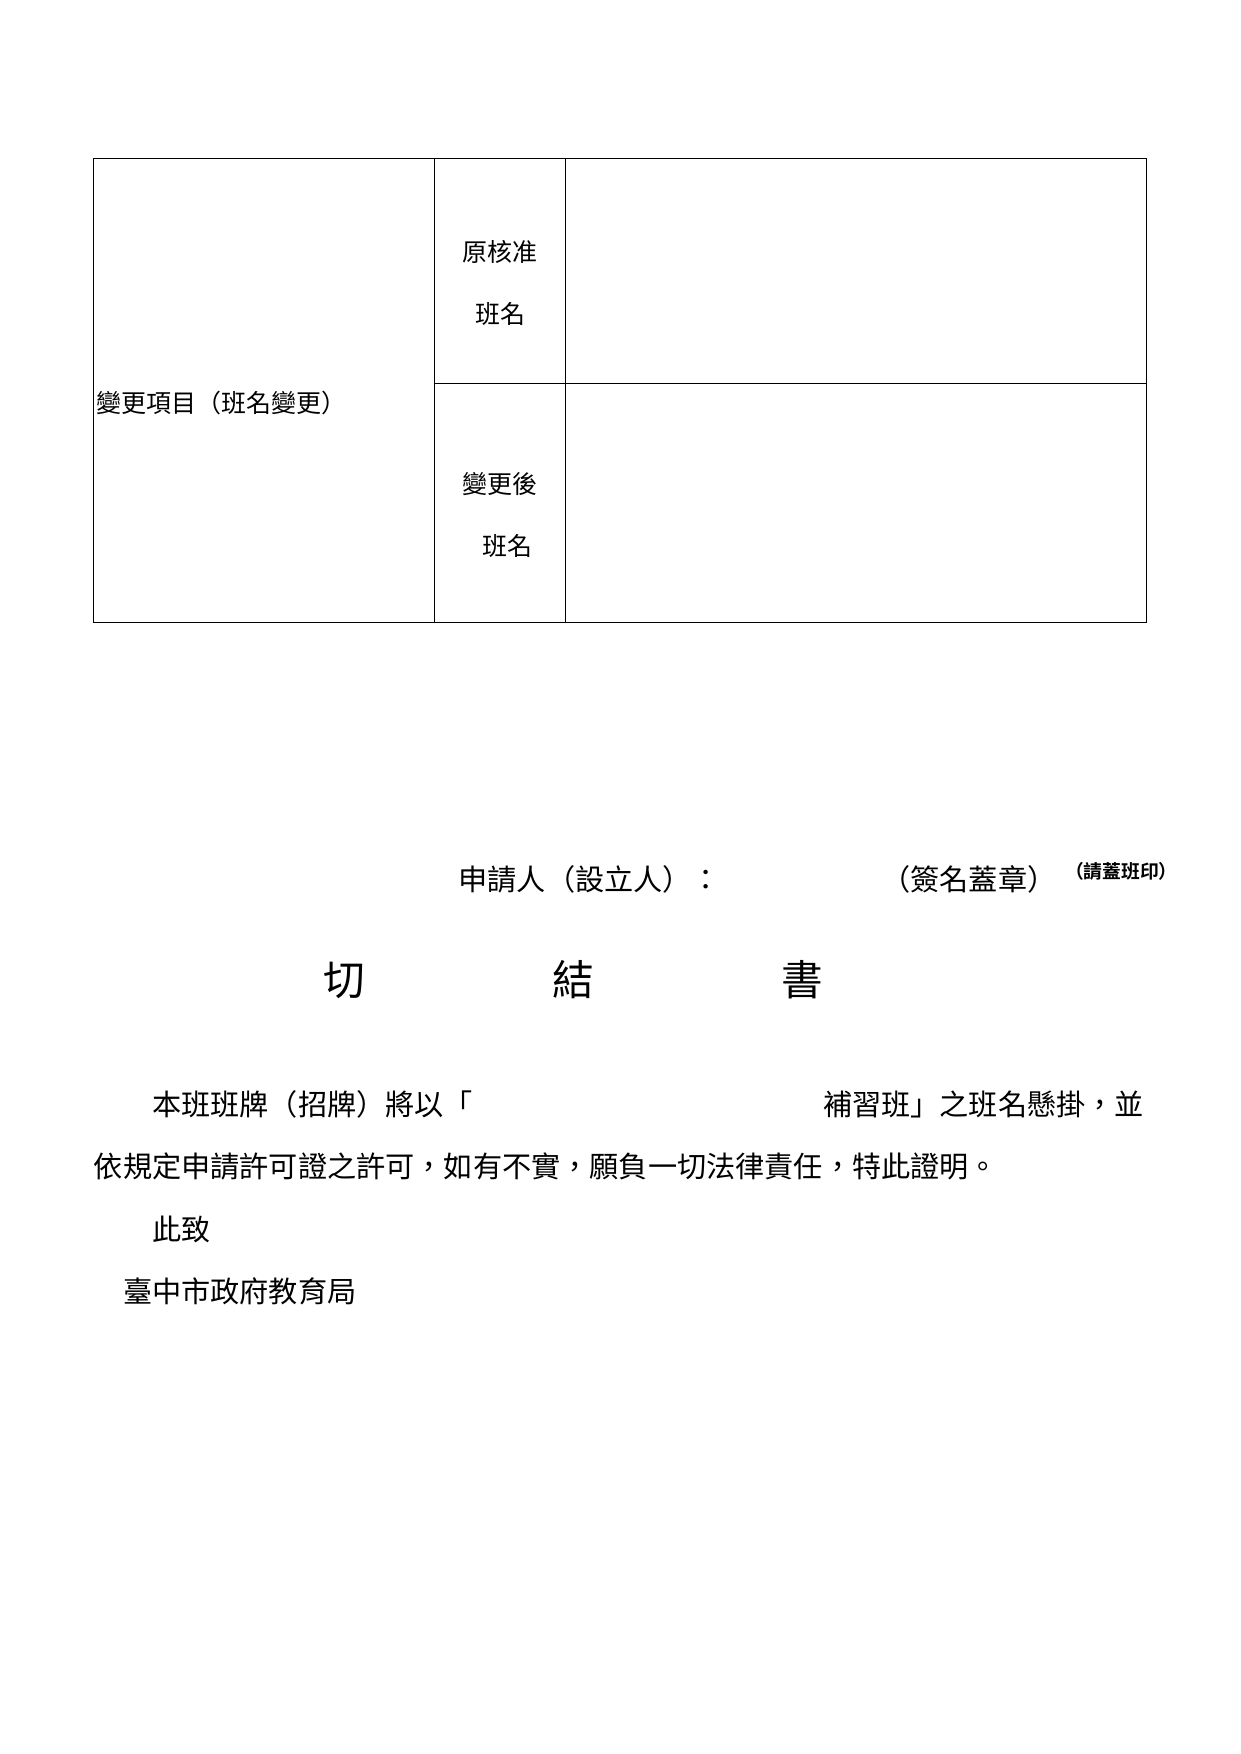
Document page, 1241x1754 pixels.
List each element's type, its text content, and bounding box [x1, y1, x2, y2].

table_cell 原核准 班名 [435, 159, 565, 383]
text 申請人（設立人）： （簽名蓋章） [94, 836, 1203, 898]
text 此致 [94, 1186, 1162, 1248]
table_cell [566, 159, 1146, 383]
text 臺中市政府教育局 [94, 1248, 1162, 1311]
table_cell 變更項目（班名變更） [94, 159, 434, 622]
table_cell [566, 384, 1146, 622]
text 切 結 書 [94, 936, 1162, 998]
text 本班班牌（招牌）將以「 補習班」之班名懸掛，並依規定申請許可證之許可，如有不實，願負一切法律責任，特此證明。 [94, 1061, 1162, 1186]
table_cell 變更後 班名 [435, 384, 565, 622]
